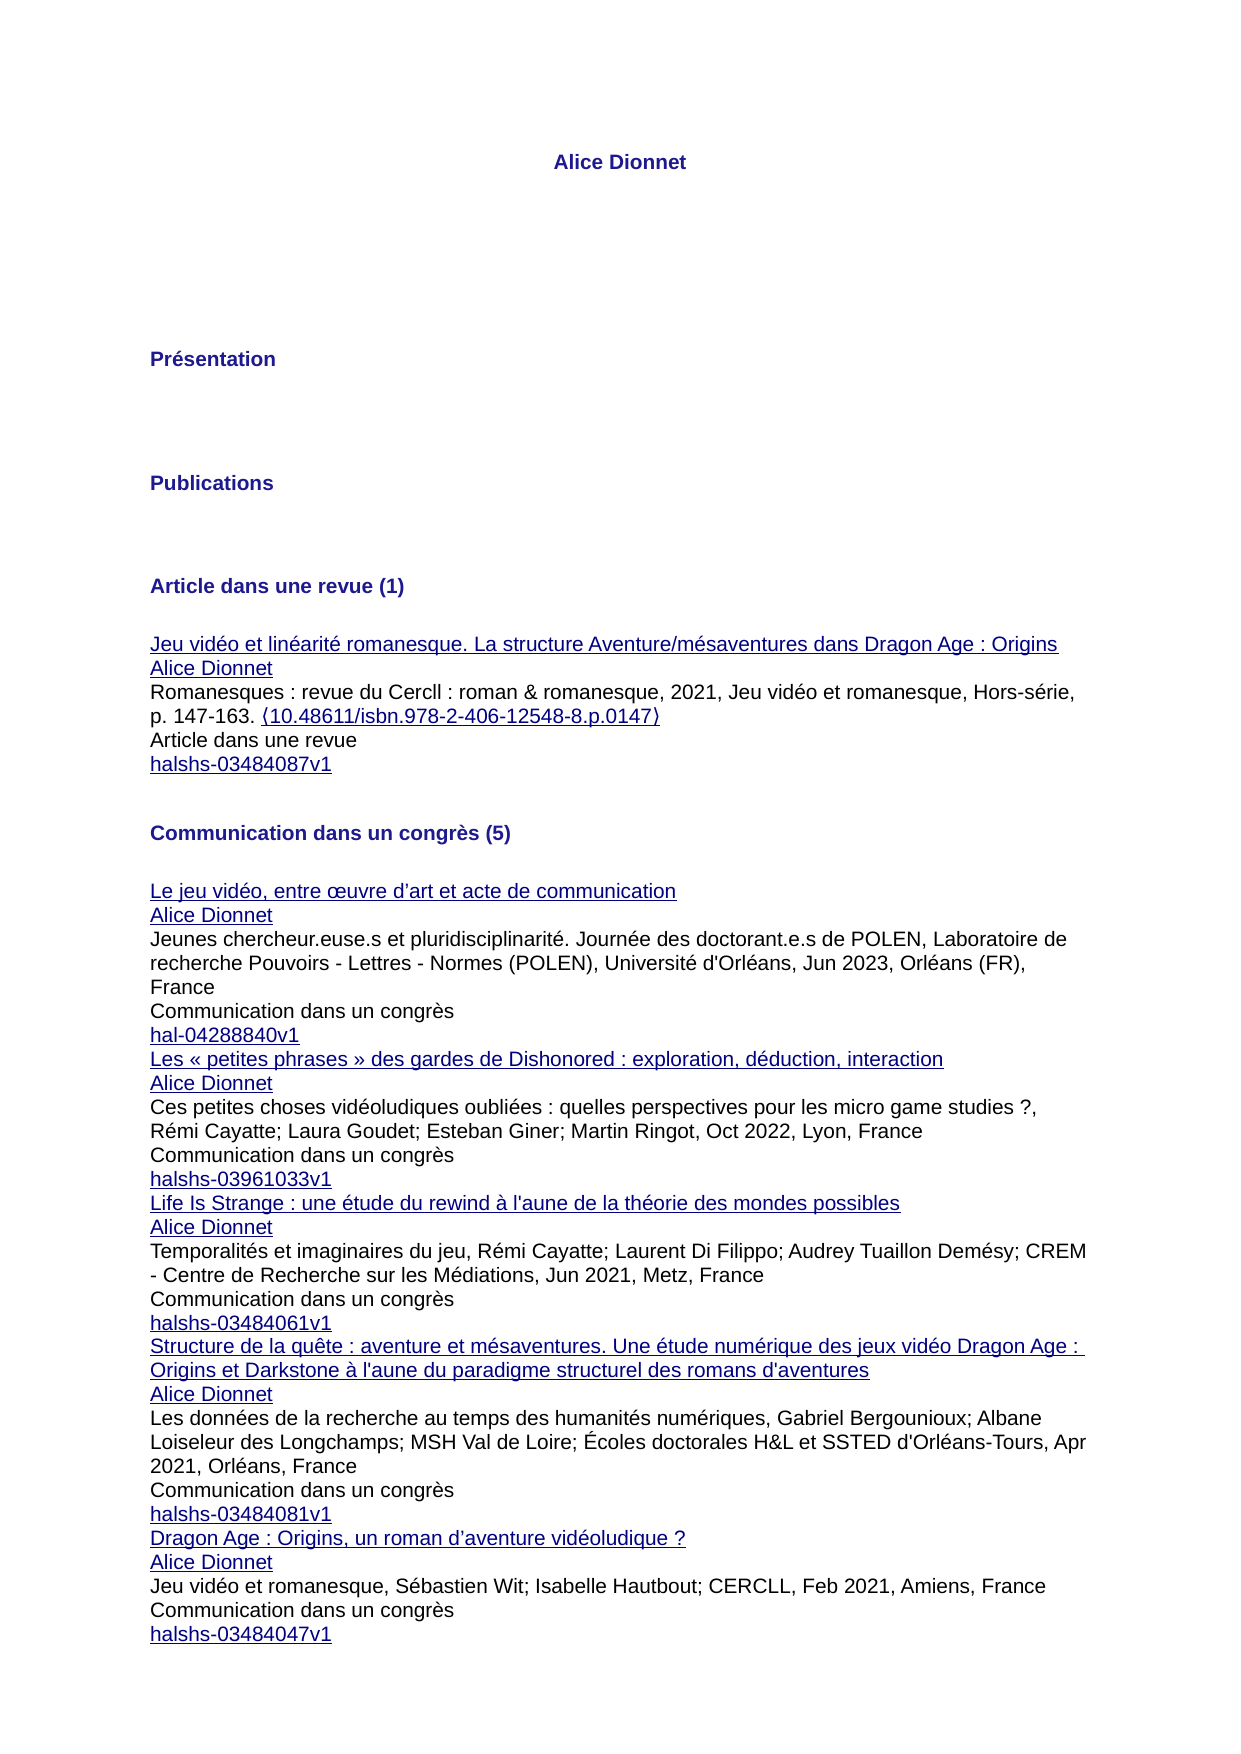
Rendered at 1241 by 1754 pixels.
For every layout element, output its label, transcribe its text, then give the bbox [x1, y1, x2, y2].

table_cell Dragon Age : Origins, un roman d’aventure vidéoludique ? Alice Dionnet Jeu vidéo et romanesque, Sébastien Wit; Isabelle Hautbout; CERCLL, Feb 2021, Amiens, France Communication dans un congrès halshs-03484047v1 [150, 1526, 1090, 1646]
table_cell Structure de la quête : aventure et mésaventures. Une étude numérique des jeux vidéo Dragon Age : Origins et Darkstone à l'aune du paradigme structurel des romans d'aventures Alice Dionnet Les données de la recherche au temps des humanités numériques, Gabriel Bergounioux; Albane Loiseleur des Longchamps; MSH Val de Loire; Écoles doctorales H&L et SSTED d'Orléans-Tours, Apr 2021, Orléans, France Communication dans un congrès halshs-03484081v1 [150, 1334, 1090, 1526]
subtitle Article dans une revue (1) [150, 574, 1090, 598]
subtitle Alice Dionnet [150, 150, 1090, 174]
table_header Jeu vidéo et linéarité romanesque. La structure Aventure/mésaventures dans Dragon Age : Origins Alice Dionnet Romanesques : revue du Cercll : roman & romanesque, 2021, Jeu vidéo et romanesque, Hors-série, p. 147-163. ⟨10.48611/isbn.978-2-406-12548-8.p.0147⟩ Article dans une revue halshs-03484087v1 [150, 632, 1090, 776]
table_cell Les « petites phrases » des gardes de Dishonored : exploration, déduction, interaction Alice Dionnet Ces petites choses vidéoludiques oubliées : quelles perspectives pour les micro game studies ?, Rémi Cayatte; Laura Goudet; Esteban Giner; Martin Ringot, Oct 2022, Lyon, France Communication dans un congrès halshs-03961033v1 [150, 1047, 1090, 1191]
table_cell Life Is Strange : une étude du rewind à l'aune de la théorie des mondes possibles Alice Dionnet Temporalités et imaginaires du jeu, Rémi Cayatte; Laurent Di Filippo; Audrey Tuaillon Demésy; CREM - Centre de Recherche sur les Médiations, Jun 2021, Metz, France Communication dans un congrès halshs-03484061v1 [150, 1191, 1090, 1334]
subtitle Communication dans un congrès (5) [150, 821, 1090, 845]
table_header Le jeu vidéo, entre œuvre d’art et acte de communication Alice Dionnet Jeunes chercheur.euse.s et pluridisciplinarité. Journée des doctorant.e.s de POLEN, Laboratoire de recherche Pouvoirs - Lettres - Normes (POLEN), Université d'Orléans, Jun 2023, Orléans (FR), France Communication dans un congrès hal-04288840v1 [150, 879, 1090, 1047]
subtitle Présentation [150, 347, 1090, 371]
subtitle Publications [150, 471, 1090, 495]
